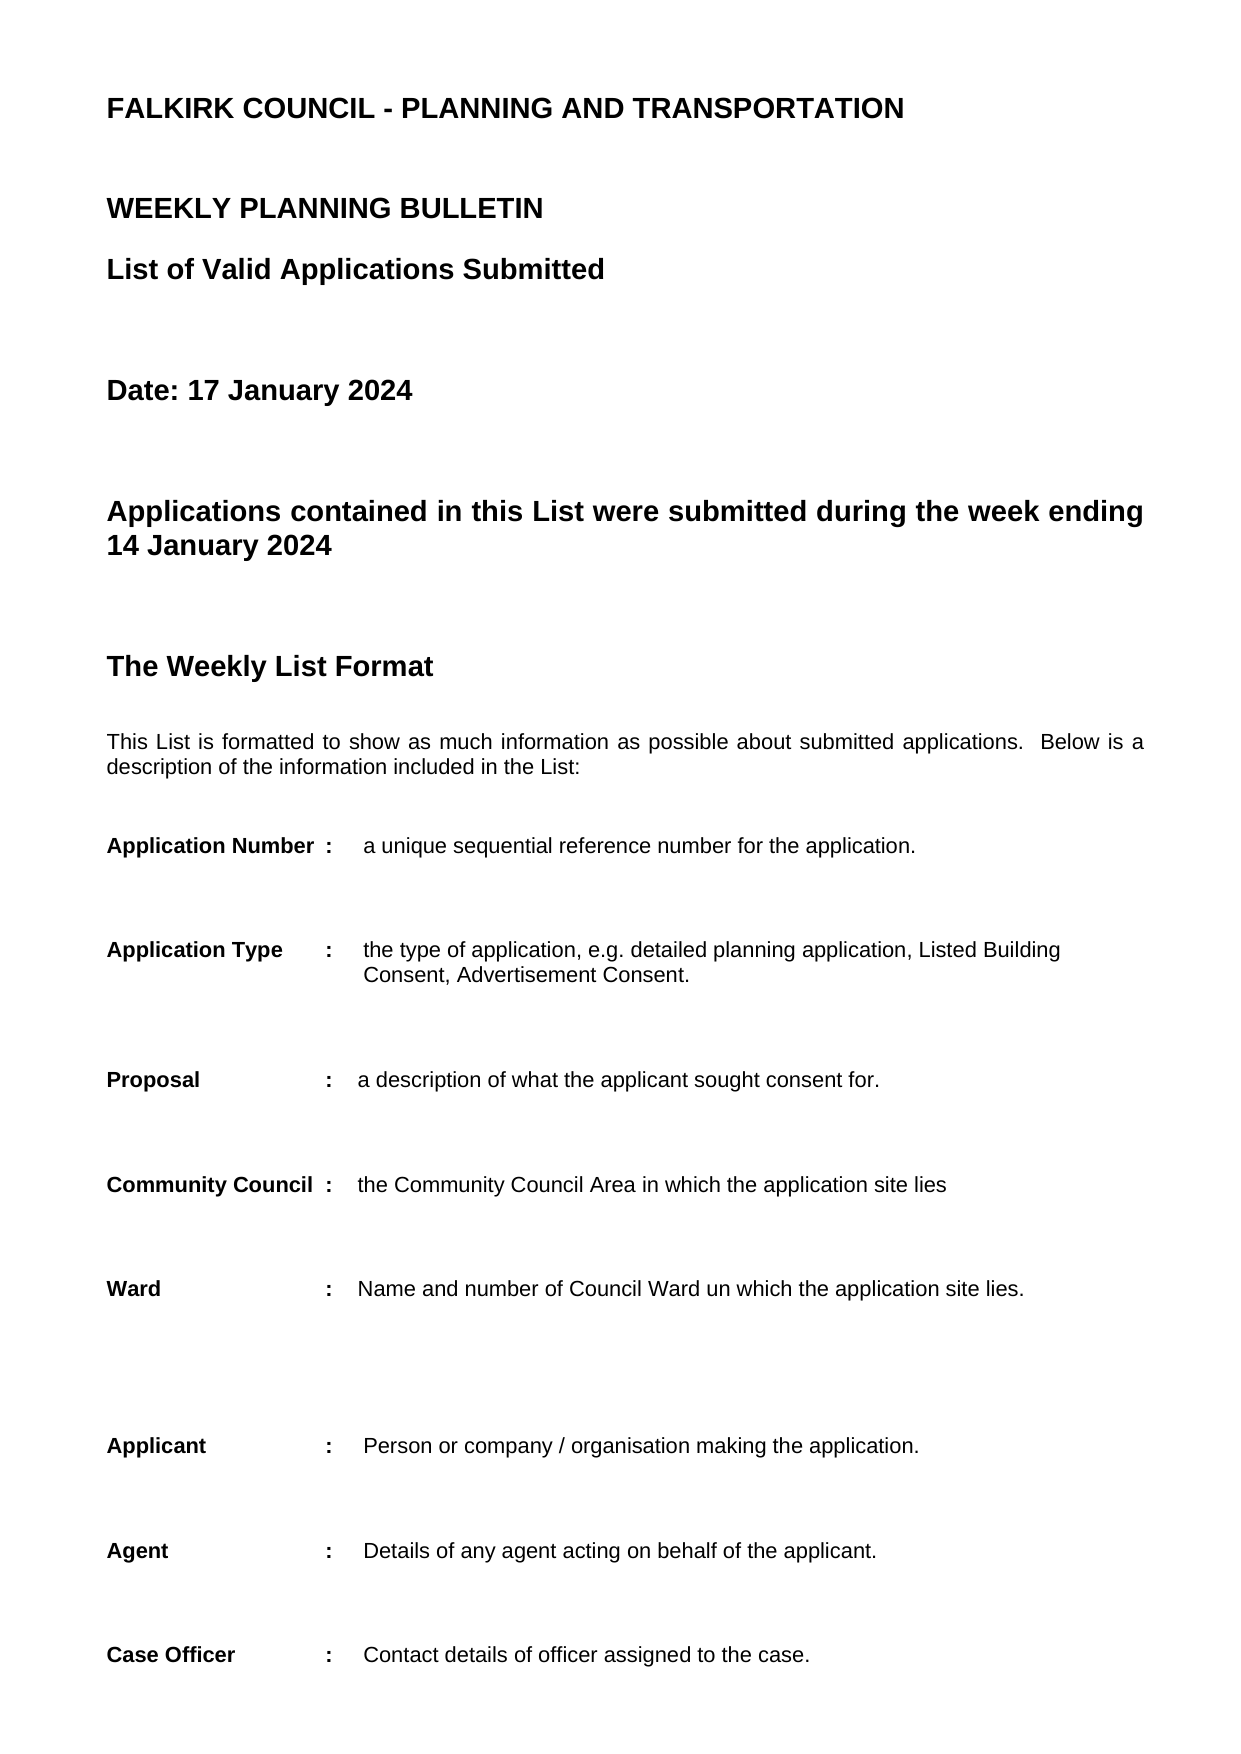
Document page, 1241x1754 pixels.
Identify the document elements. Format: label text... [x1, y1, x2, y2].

text Application Number : a unique sequential reference number for the application. [106, 833, 1146, 858]
text Proposal : a description of what the applicant sought consent for. [106, 1067, 1146, 1092]
text Application Type : the type of application, e.g. detailed planning application, Listed Building Consent, Advertisement Consent. [106, 937, 1146, 988]
text List of Valid Applications Submitted [106, 252, 1146, 285]
text Community Council : the Community Council Area in which the application site lies [106, 1172, 1146, 1197]
subtitle FALKIRK COUNCIL - PLANNING AND TRANSPORTATION [106, 91, 1146, 124]
text WEEKLY PLANNING BULLETIN [106, 191, 1146, 224]
text Applicant : Person or company / organisation making the application. [106, 1433, 1146, 1458]
text Applications contained in this List were submitted during the week ending 14 January 2024 [106, 494, 1146, 561]
text Date: 17 January 2024 [106, 373, 1146, 406]
text Ward : Name and number of Council Ward un which the application site lies. [106, 1276, 1146, 1301]
text The Weekly List Format [106, 649, 1146, 682]
text Agent : Details of any agent acting on behalf of the applicant. [106, 1538, 1146, 1563]
text Case Officer : Contact details of officer assigned to the case. [106, 1642, 1146, 1667]
text This List is formatted to show as much information as possible about submitted applications. Below is a description of the information included in the List: [106, 729, 1146, 779]
